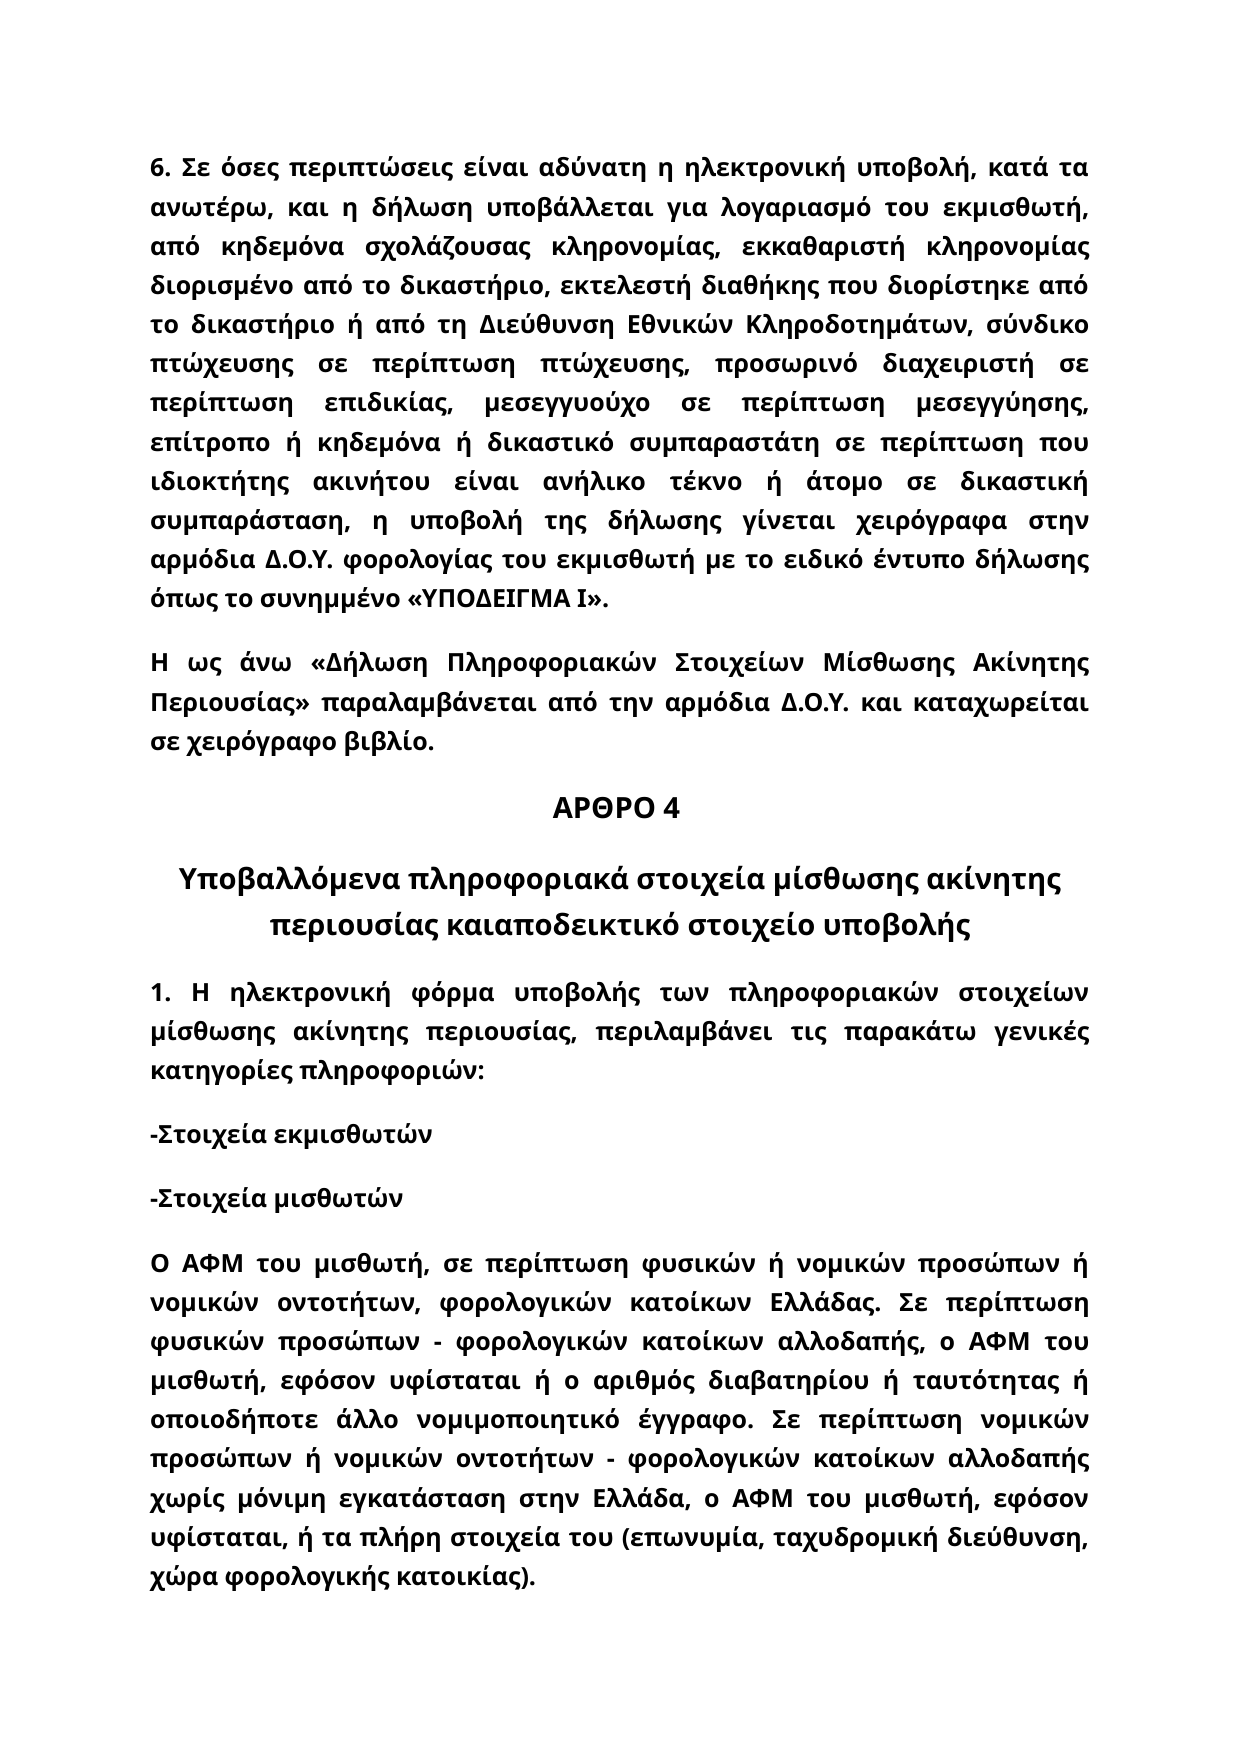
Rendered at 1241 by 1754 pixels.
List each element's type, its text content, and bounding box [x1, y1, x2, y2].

text 6. Σε όσες περιπτώσεις είναι αδύνατη η ηλεκτρονική υποβολή, κατά τα ανωτέρω, και η δήλωση υποβάλλεται για λογαριασμό του εκμισθωτή, από κηδεμόνα σχολάζουσας κληρονομίας, εκκαθαριστή κληρονομίας διορισμένο από το δικαστήριο, εκτελεστή διαθήκης που διορίστηκε από το δικαστήριο ή από τη Διεύθυνση Εθνικών Κληροδοτημάτων, σύνδικο πτώχευσης σε περίπτωση πτώχευσης, προσωρινό διαχειριστή σε περίπτωση επιδικίας, μεσεγγυούχο σε περίπτωση μεσεγγύησης, επίτροπο ή κηδεμόνα ή δικαστικό συμπαραστάτη σε περίπτωση που ιδιοκτήτης ακινήτου είναι ανήλικο τέκνο ή άτομο σε δικαστική συμπαράσταση, η υποβολή της δήλωσης γίνεται χειρόγραφα στην αρμόδια Δ.Ο.Υ. φορολογίας του εκμισθωτή με το ειδικό έντυπο δήλωσης όπως το συνημμένο «ΥΠΟΔΕΙΓΜΑ Ι». [150, 150, 1090, 615]
text -Στοιχεία εκμισθωτών [150, 1117, 1090, 1151]
text -Στοιχεία μισθωτών [150, 1181, 1090, 1215]
text Η ως άνω «Δήλωση Πληροφοριακών Στοιχείων Μίσθωσης Ακίνητης Περιουσίας» παραλαμβάνεται από την αρμόδια Δ.Ο.Υ. και καταχωρείται σε χειρόγραφο βιβλίο. [150, 645, 1090, 757]
subtitle ΑΡΘΡΟ 4 [150, 787, 1090, 827]
text Ο ΑΦΜ του μισθωτή, σε περίπτωση φυσικών ή νομικών προσώπων ή νομικών οντοτήτων, φορολογικών κατοίκων Ελλάδας. Σε περίπτωση φυσικών προσώπων - φορολογικών κατοίκων αλλοδαπής, ο ΑΦΜ του μισθωτή, εφόσον υφίσταται ή ο αριθμός διαβατηρίου ή ταυτότητας ή οποιοδήποτε άλλο νομιμοποιητικό έγγραφο. Σε περίπτωση νομικών προσώπων ή νομικών οντοτήτων - φορολογικών κατοίκων αλλοδαπής χωρίς μόνιμη εγκατάσταση στην Ελλάδα, ο ΑΦΜ του μισθωτή, εφόσον υφίσταται, ή τα πλήρη στοιχεία του (επωνυμία, ταχυδρομική διεύθυνση, χώρα φορολογικής κατοικίας). [150, 1245, 1090, 1593]
subtitle Υποβαλλόμενα πληροφοριακά στοιχεία μίσθωσης ακίνητης περιουσίας καιαποδεικτικό στοιχείο υποβολής [150, 858, 1090, 943]
text 1. Η ηλεκτρονική φόρμα υποβολής των πληροφοριακών στοιχείων μίσθωσης ακίνητης περιουσίας, περιλαμβάνει τις παρακάτω γενικές κατηγορίες πληροφοριών: [150, 974, 1090, 1087]
